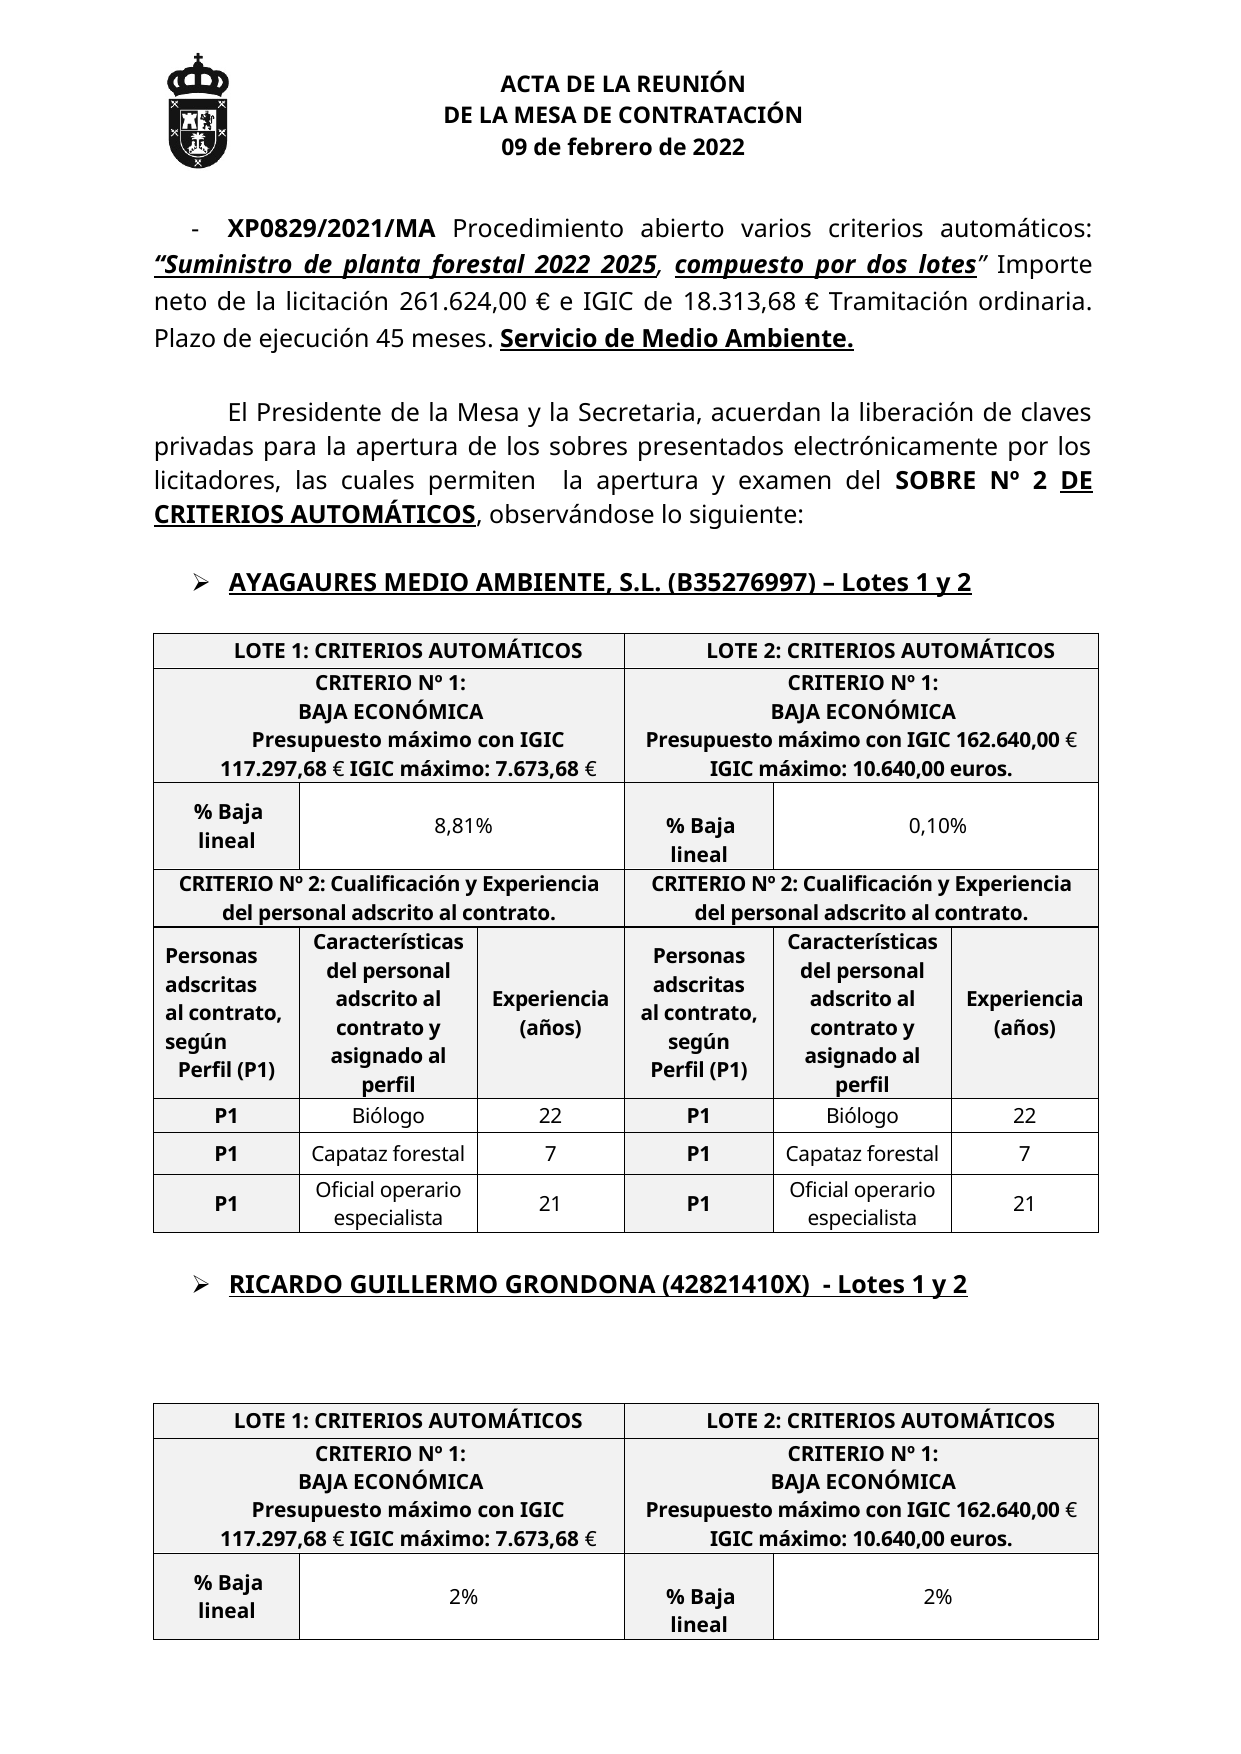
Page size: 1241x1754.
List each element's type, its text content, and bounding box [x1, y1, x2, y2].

table_cell CRITERIO Nº 2: Cualificación y Experiencia del personal adscrito al contrato. [625, 870, 1098, 926]
table_cell CRITERIO Nº 1: BAJA ECONÓMICA Presupuesto máximo con IGIC 117.297,68 € IGIC máximo: 7.673,68 € [154, 669, 624, 782]
table_cell 7 [952, 1133, 1098, 1174]
table_cell 0,10% [774, 783, 1098, 868]
table_cell P1 [154, 1133, 299, 1174]
table_cell P1 [625, 1175, 773, 1232]
table_cell CRITERIO Nº 1: BAJA ECONÓMICA Presupuesto máximo con IGIC 162.640,00 € IGIC máximo: 10.640,00 euros. [625, 1439, 1098, 1552]
list RICARDO GUILLERMO GRONDONA (42821410X) - Lotes 1 y 2 [191, 1267, 1093, 1301]
text El Presidente de la Mesa y la Secretaria, acuerdan la liberación de claves privadas para la apertura de los sobres presentados electrónicamente por los licitadores, las cuales permiten la apertura y examen del Sobre Nº 2 de criterios AUTOMÁTICOS, observándose lo siguiente: [153, 394, 1093, 531]
table_cell Personas adscritas al contrato, según Perfil (P1) [625, 928, 773, 1098]
table_cell CRITERIO Nº 2: Cualificación y Experiencia del personal adscrito al contrato. [154, 870, 624, 926]
table_cell 22 [478, 1099, 624, 1132]
table_cell Experiencia (años) [478, 928, 624, 1098]
table_cell 2% [774, 1554, 1098, 1639]
list AYAGAURES MEDIO AMBIENTE, S.L. (B35276997) – Lotes 1 y 2 [191, 564, 1093, 599]
list XP0829/2021/MA Procedimiento abierto varios criterios automáticos: “Suministro de planta forestal 2022 2025, compuesto por dos lotes” Importe neto de la licitación 261.624,00 € e IGIC de 18.313,68 € Tramitación ordinaria. Plazo de ejecución 45 meses. Servicio de Medio Ambiente. [153, 210, 1093, 355]
table_cell Biólogo [300, 1099, 477, 1132]
table_header LOTE 2: criterios automáticos [625, 1404, 1098, 1438]
table_cell Personas adscritas al contrato, según Perfil (P1) [154, 928, 299, 1098]
table_cell Características del personal adscrito al contrato y asignado al perfil [300, 928, 477, 1098]
table_cell 8,81% [300, 783, 624, 868]
table_cell Biólogo [774, 1099, 951, 1132]
table_cell 21 [478, 1175, 624, 1232]
table_cell CRITERIO Nº 1: BAJA ECONÓMICA Presupuesto máximo con IGIC 117.297,68 € IGIC máximo: 7.673,68 € [154, 1439, 624, 1552]
table_cell 22 [952, 1099, 1098, 1132]
table_cell % Baja lineal [625, 783, 773, 868]
table_cell Oficial operario especialista [774, 1175, 951, 1232]
table_cell 21 [952, 1175, 1098, 1232]
picture [164, 50, 231, 171]
table_cell 7 [478, 1133, 624, 1174]
table_cell 2% [300, 1554, 624, 1639]
table_cell Capataz forestal [774, 1133, 951, 1174]
table_cell Características del personal adscrito al contrato y asignado al perfil [774, 928, 951, 1098]
table_cell Experiencia (años) [952, 928, 1098, 1098]
table_header LOTE 2: criterios automáticoS [625, 634, 1098, 667]
table_cell CRITERIO Nº 1: BAJA ECONÓMICA Presupuesto máximo con IGIC 162.640,00 € IGIC máximo: 10.640,00 euros. [625, 669, 1098, 782]
table_cell Capataz forestal [300, 1133, 477, 1174]
table_cell P1 [625, 1133, 773, 1174]
table_cell % Baja lineal [154, 783, 299, 868]
table_cell % Baja lineal [625, 1554, 773, 1639]
table_cell Oficial operario especialista [300, 1175, 477, 1232]
table_cell P1 [154, 1099, 299, 1132]
table_header LOTE 1: criterios automáticos [154, 634, 624, 667]
table_cell P1 [154, 1175, 299, 1232]
table_header LOTE 1: criterios automáticos [154, 1404, 624, 1438]
table_cell P1 [625, 1099, 773, 1132]
table_cell % Baja lineal [154, 1554, 299, 1639]
